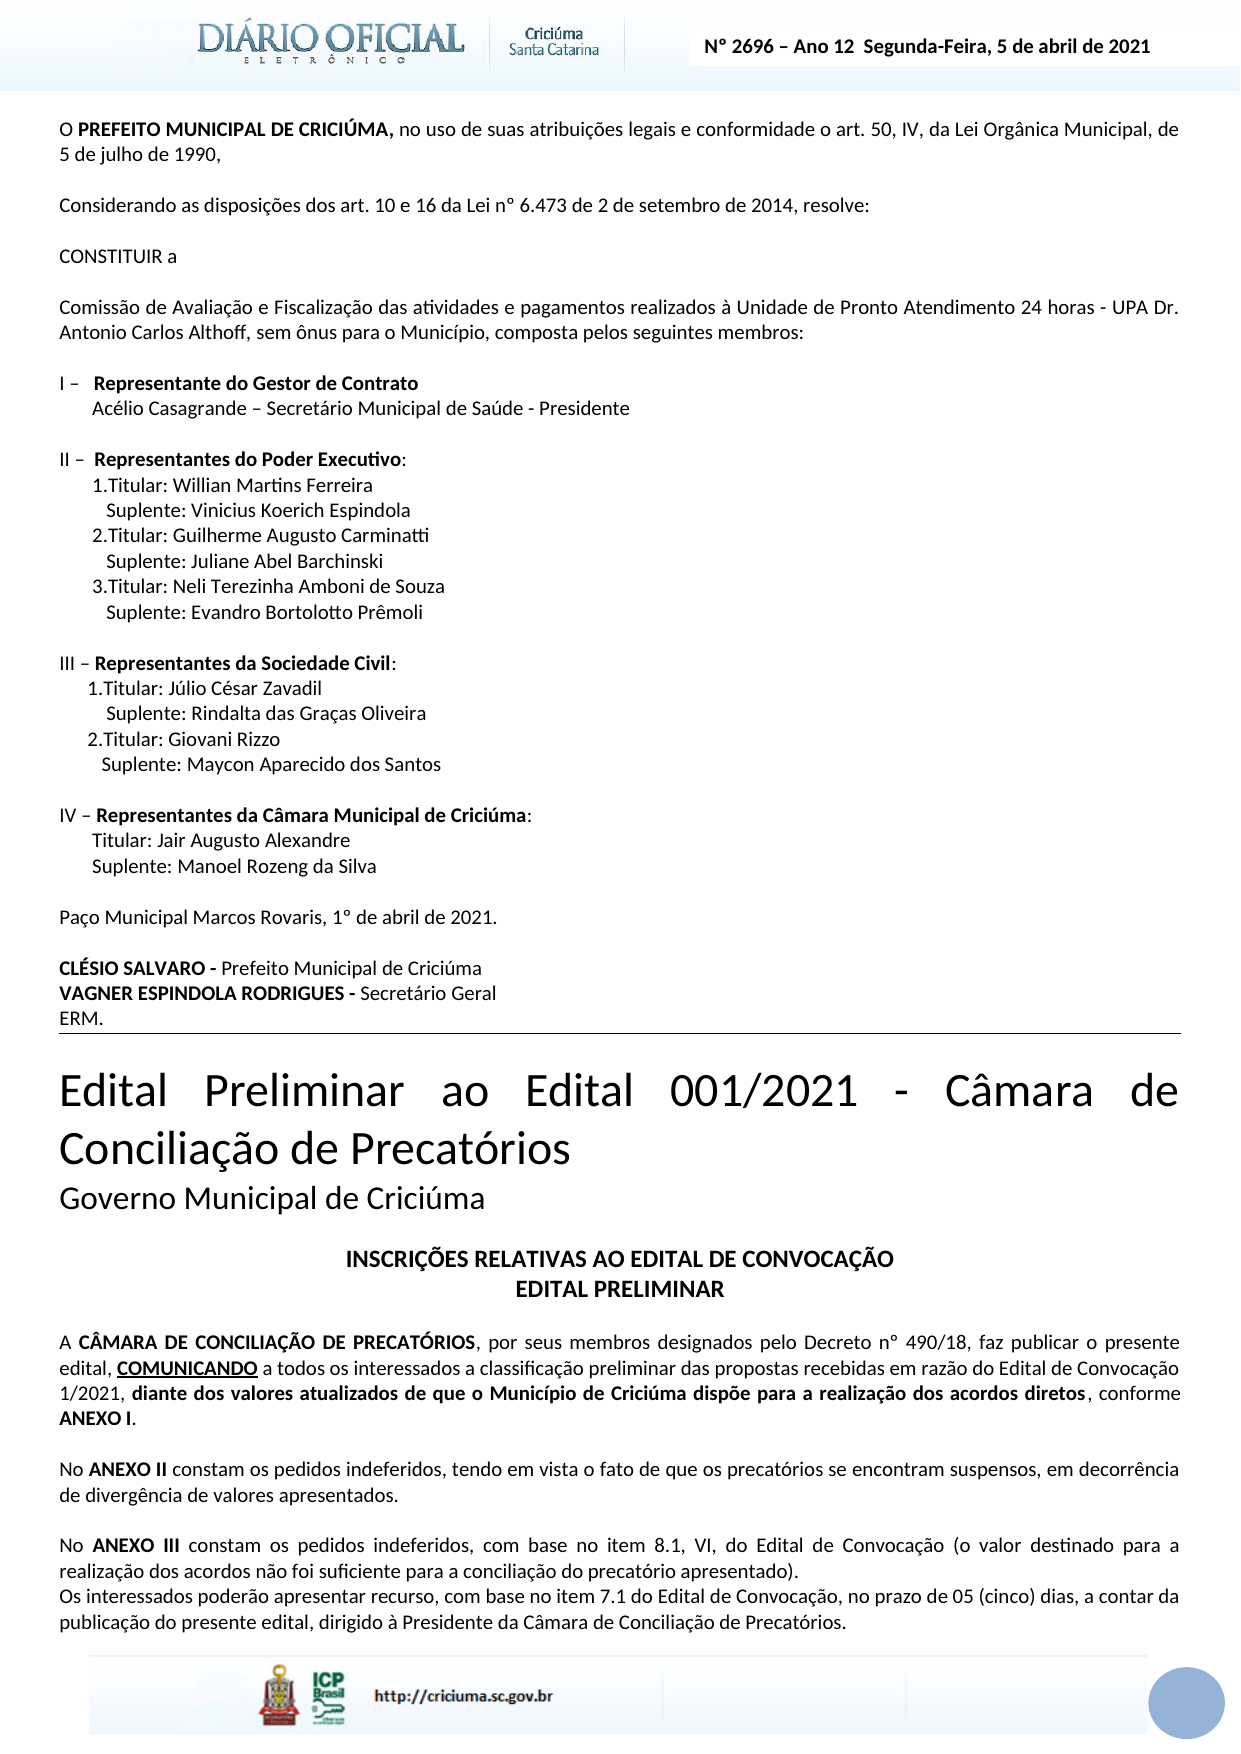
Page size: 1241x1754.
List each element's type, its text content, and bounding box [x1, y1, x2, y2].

text EDITAL PRELIMINAR [59, 1273, 1181, 1304]
text INSCRIÇÕES RELATIVAS AO EDITAL DE CONVOCAÇÃO [59, 1243, 1181, 1273]
text CONSTITUIR a [59, 243, 1181, 268]
text Suplente: Rindalta das Graças Oliveira [59, 701, 1181, 726]
text 2.Titular: Giovani Rizzo [59, 726, 1181, 751]
text VAGNER ESPINDOLA RODRIGUES - Secretário Geral [59, 980, 1181, 1006]
text I – Representante do Gestor de Contrato [59, 370, 1181, 396]
text 3.Titular: Neli Terezinha Amboni de Souza [59, 573, 1181, 599]
text Considerando as disposições dos art. 10 e 16 da Lei nº 6.473 de 2 de setembro de 2014, resolve: [59, 192, 1181, 218]
text No ANEXO III constam os pedidos indeferidos, com base no item 8.1, VI, do Edital de Convocação (o valor destinado para a realização dos acordos não foi suficiente para a conciliação do precatório apresentado). [59, 1533, 1181, 1583]
text IV – Representantes da Câmara Municipal de Criciúma: [59, 802, 1181, 828]
text Acélio Casagrande – Secretário Municipal de Saúde - Presidente [59, 396, 1181, 421]
text 1.Titular: Júlio César Zavadil [59, 675, 1181, 701]
text O PREFEITO MUNICIPAL DE CRICIÚMA, no uso de suas atribuições legais e conformidade o art. 50, IV, da Lei Orgânica Municipal, de 5 de julho de 1990, [59, 116, 1181, 167]
text Comissão de Avaliação e Fiscalização das atividades e pagamentos realizados à Unidade de Pronto Atendimento 24 horas - UPA Dr. Antonio Carlos Althoff, sem ônus para o Município, composta pelos seguintes membros: [59, 294, 1181, 345]
text 1.Titular: Willian Martins Ferreira [59, 472, 1181, 497]
text Edital Preliminar ao Edital 001/2021 - Câmara de Conciliação de Precatórios [59, 1059, 1181, 1177]
text A CÂMARA DE CONCILIAÇÃO DE PRECATÓRIOS, por seus membros designados pelo Decreto nº 490/18, faz publicar o presente edital, COMUNICANDO a todos os interessados a classificação preliminar das propostas recebidas em razão do Edital de Convocação 1/2021, diante dos valores atualizados de que o Município de Criciúma dispõe para a realização dos acordos diretos, conforme ANEXO I. [59, 1329, 1181, 1431]
text Os interessados poderão apresentar recurso, com base no item 7.1 do Edital de Convocação, no prazo de 05 (cinco) dias, a contar da publicação do presente edital, dirigido à Presidente da Câmara de Conciliação de Precatórios. [59, 1583, 1181, 1634]
text No ANEXO II constam os pedidos indeferidos, tendo em vista o fato de que os precatórios se encontram suspensos, em decorrência de divergência de valores apresentados. [59, 1456, 1181, 1507]
text Suplente: Vinicius Koerich Espindola [59, 497, 1181, 523]
text III – Representantes da Sociedade Civil: [59, 650, 1181, 675]
text ERM. [59, 1006, 1181, 1033]
text II – Representantes do Poder Executivo: [59, 446, 1181, 472]
text Paço Municipal Marcos Rovaris, 1º de abril de 2021. [59, 904, 1181, 929]
text Suplente: Manoel Rozeng da Silva [59, 853, 1181, 878]
text Titular: Jair Augusto Alexandre [59, 828, 1181, 853]
text Governo Municipal de Criciúma [59, 1177, 1181, 1217]
text Suplente: Evandro Bortolotto Prêmoli [59, 599, 1181, 624]
text CLÉSIO SALVARO - Prefeito Municipal de Criciúma [59, 955, 1181, 980]
text Suplente: Maycon Aparecido dos Santos [59, 751, 1181, 777]
text Suplente: Juliane Abel Barchinski [59, 548, 1181, 573]
text 2.Titular: Guilherme Augusto Carminatti [59, 523, 1181, 548]
